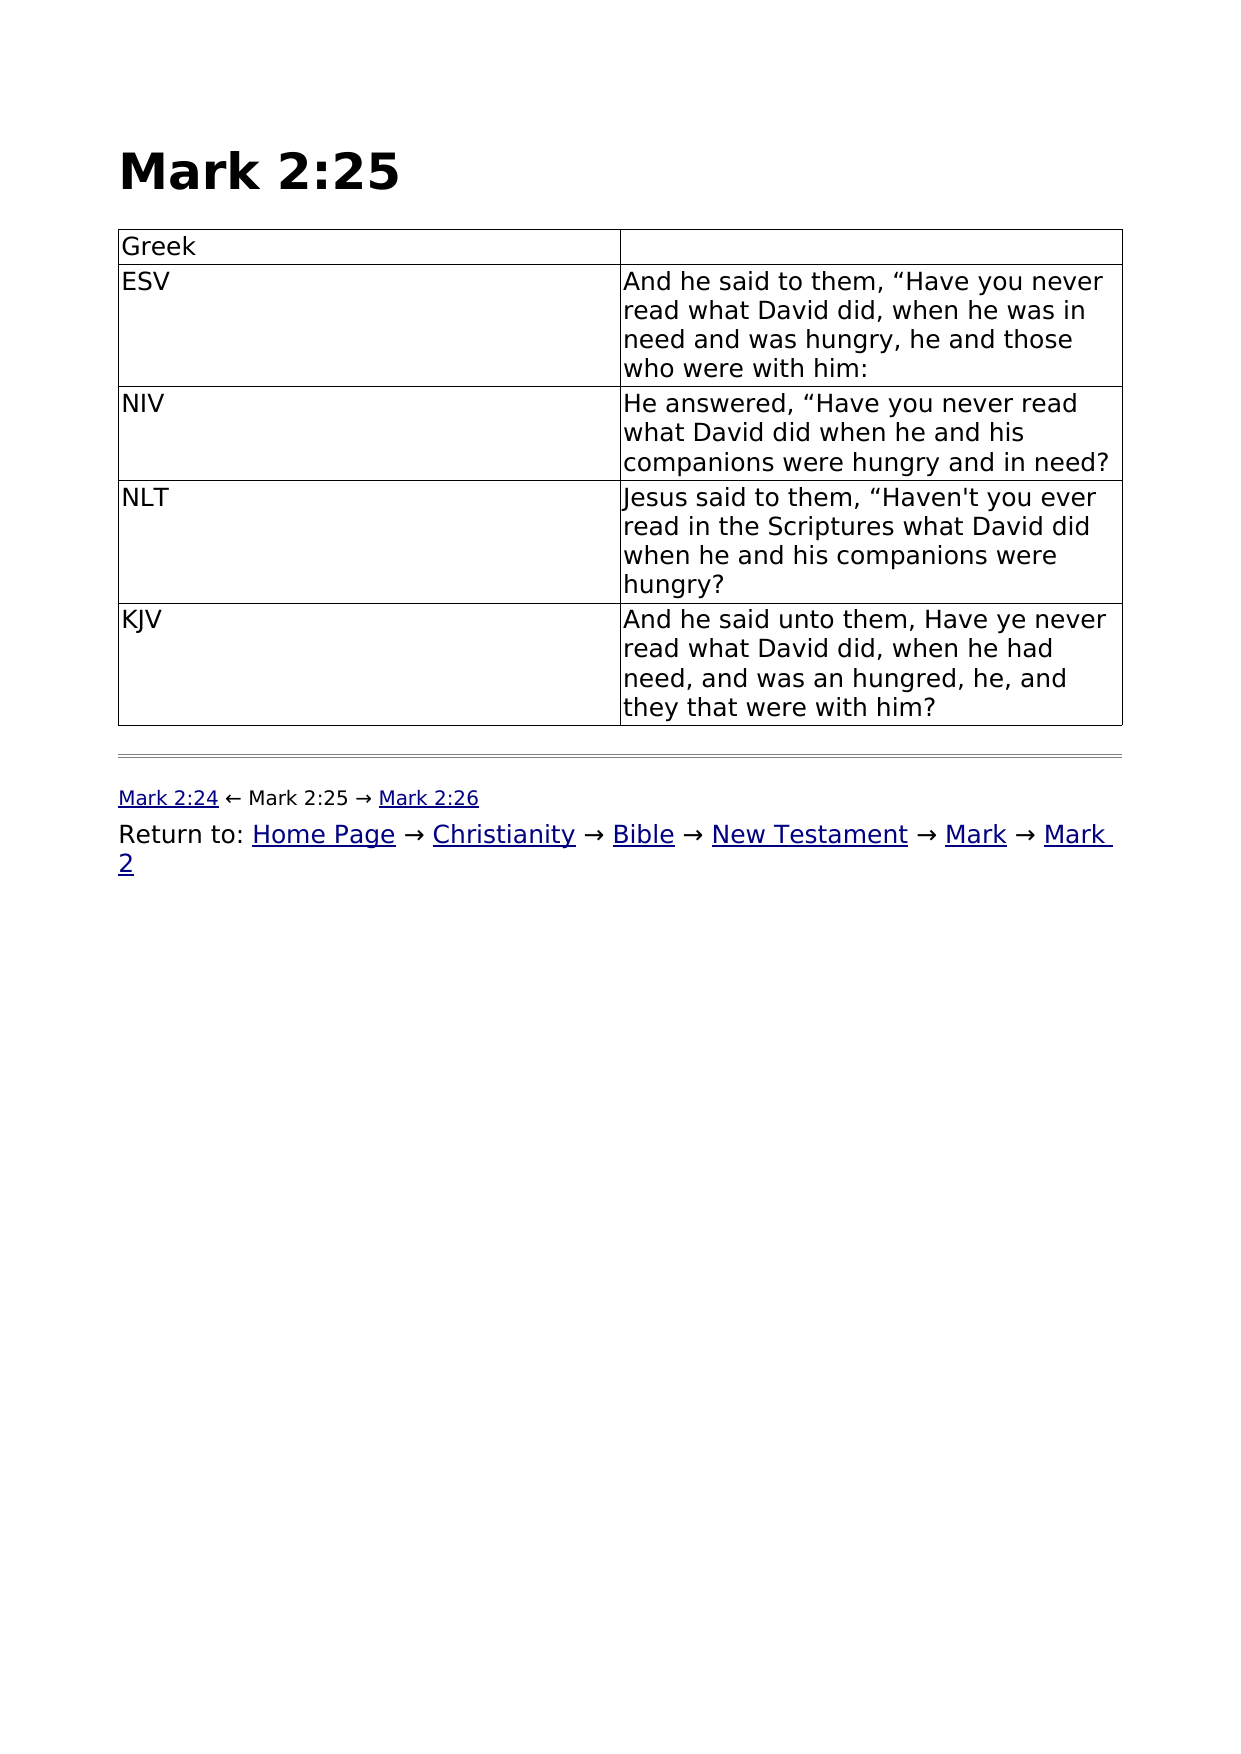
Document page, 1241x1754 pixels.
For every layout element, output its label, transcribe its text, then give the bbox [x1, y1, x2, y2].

table_cell And he said to them, “Have you never read what David did, when he was in need and was hungry, he and those who were with him: [621, 265, 1122, 386]
table_cell He answered, “Have you never read what David did when he and his companions were hungry and in need? [621, 387, 1122, 480]
text Return to: Home Page → Christianity → Bible → New Testament → Mark → Mark 2 [118, 820, 1122, 879]
table_cell NIV [119, 387, 620, 480]
table_cell KJV [119, 604, 620, 725]
table_cell Jesus said to them, “Haven't you ever read in the Scriptures what David did when he and his companions were hungry? [621, 481, 1122, 602]
table_cell ESV [119, 265, 620, 386]
subtitle Mark 2:25 [118, 143, 1122, 201]
text Mark 2:24 ← Mark 2:25 → Mark 2:26 [118, 786, 1122, 820]
table_header Greek [119, 230, 620, 264]
table_cell NLT [119, 481, 620, 602]
table_header [621, 230, 1122, 264]
table_cell And he said unto them, Have ye never read what David did, when he had need, and was an hungred, he, and they that were with him? [621, 604, 1122, 725]
